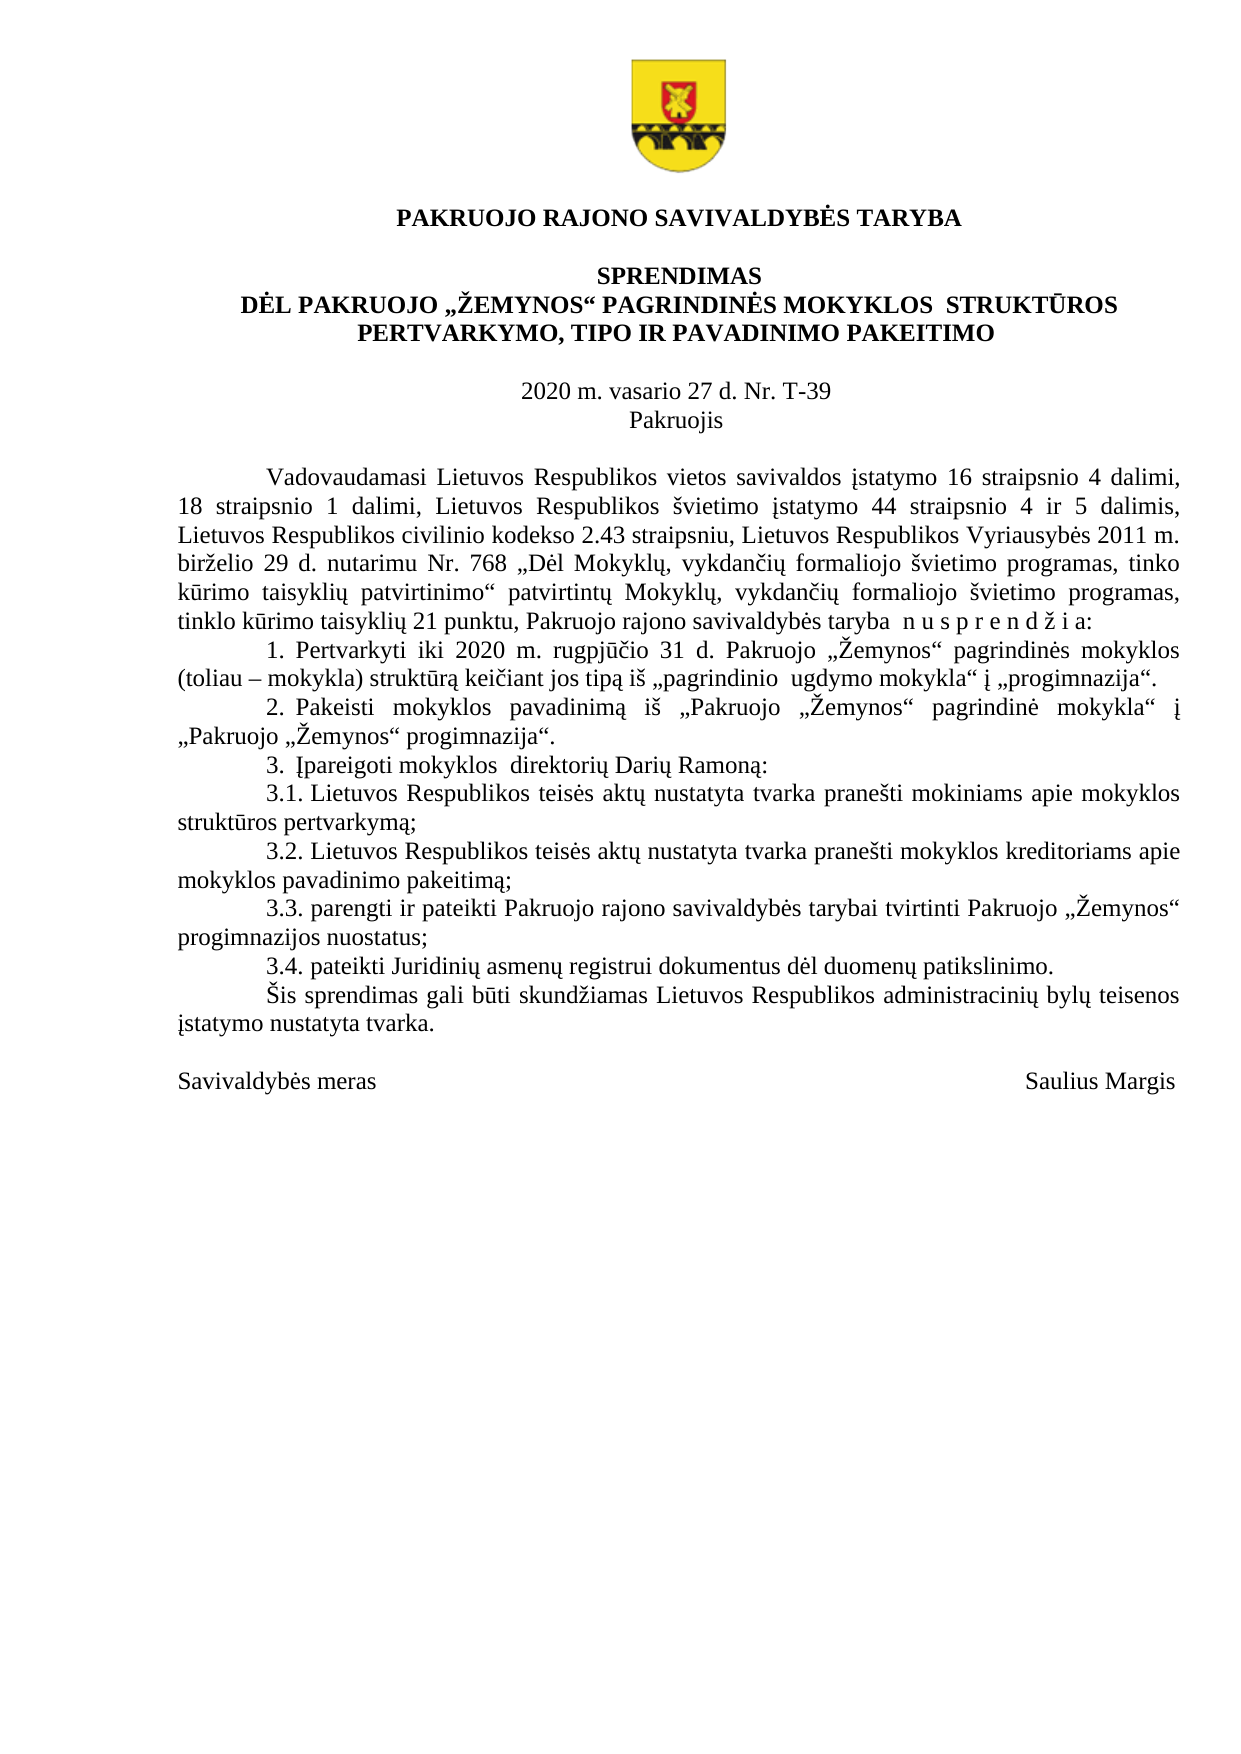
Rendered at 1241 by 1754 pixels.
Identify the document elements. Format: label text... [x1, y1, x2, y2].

text DĖL PAKRUOJO „ŽEMYNOS“ PAGRINDINĖS MOKYKLOS STRUKTŪROS PERTVARKYMO, TIPO IR PAVADINIMO PAKEITIMO [177, 290, 1181, 347]
text Pakruojis [177, 405, 1181, 433]
text Šis sprendimas gali būti skundžiamas Lietuvos Respublikos administracinių bylų teisenos įstatymo nustatyta tvarka. [177, 980, 1181, 1037]
text Savivaldybės meras Saulius Margis [177, 1066, 1181, 1095]
text SPRENDIMAS [177, 261, 1181, 290]
text 3.4. pateikti Juridinių asmenų registrui dokumentus dėl duomenų patikslinimo. [266, 951, 1181, 980]
text Vadovaudamasi Lietuvos Respublikos vietos savivaldos įstatymo 16 straipsnio 4 dalimi, 18 straipsnio 1 dalimi, Lietuvos Respublikos švietimo įstatymo 44 straipsnio 4 ir 5 dalimis, Lietuvos Respublikos civilinio kodekso 2.43 straipsniu, Lietuvos Respublikos Vyriausybės 2011 m. birželio 29 d. nutarimu Nr. 768 „Dėl Mokyklų, vykdančių formaliojo švietimo programas, tinko kūrimo taisyklių patvirtinimo“ patvirtintų Mokyklų, vykdančių formaliojo švietimo programas, tinklo kūrimo taisyklių 21 punktu, Pakruojo rajono savivaldybės taryba n u s p r e n d ž i a: [177, 462, 1181, 635]
text PAKRUOJO RAJONO SAVIVALDYBĖS TARYBA [177, 203, 1181, 232]
text 3.3. parengti ir pateikti Pakruojo rajono savivaldybės tarybai tvirtinti Pakruojo „Žemynos“ progimnazijos nuostatus; [177, 893, 1181, 951]
text 2020 m. vasario 27 d. Nr. T-39 [177, 376, 1181, 405]
text 1. Pertvarkyti iki 2020 m. rugpjūčio 31 d. Pakruojo „Žemynos“ pagrindinės mokyklos (toliau – mokykla) struktūrą keičiant jos tipą iš „pagrindinio ugdymo mokykla“ į „progimnazija“. [177, 635, 1181, 692]
text 3.2. Lietuvos Respublikos teisės aktų nustatyta tvarka pranešti mokyklos kreditoriams apie mokyklos pavadinimo pakeitimą; [177, 836, 1181, 893]
text 3. Įpareigoti mokyklos direktorių Darių Ramoną: [177, 750, 1181, 778]
text 2. Pakeisti mokyklos pavadinimą iš „Pakruojo „Žemynos“ pagrindinė mokykla“ į „Pakruojo „Žemynos“ progimnazija“. [177, 692, 1181, 750]
text 3.1. Lietuvos Respublikos teisės aktų nustatyta tvarka pranešti mokiniams apie mokyklos struktūros pertvarkymą; [177, 778, 1181, 836]
